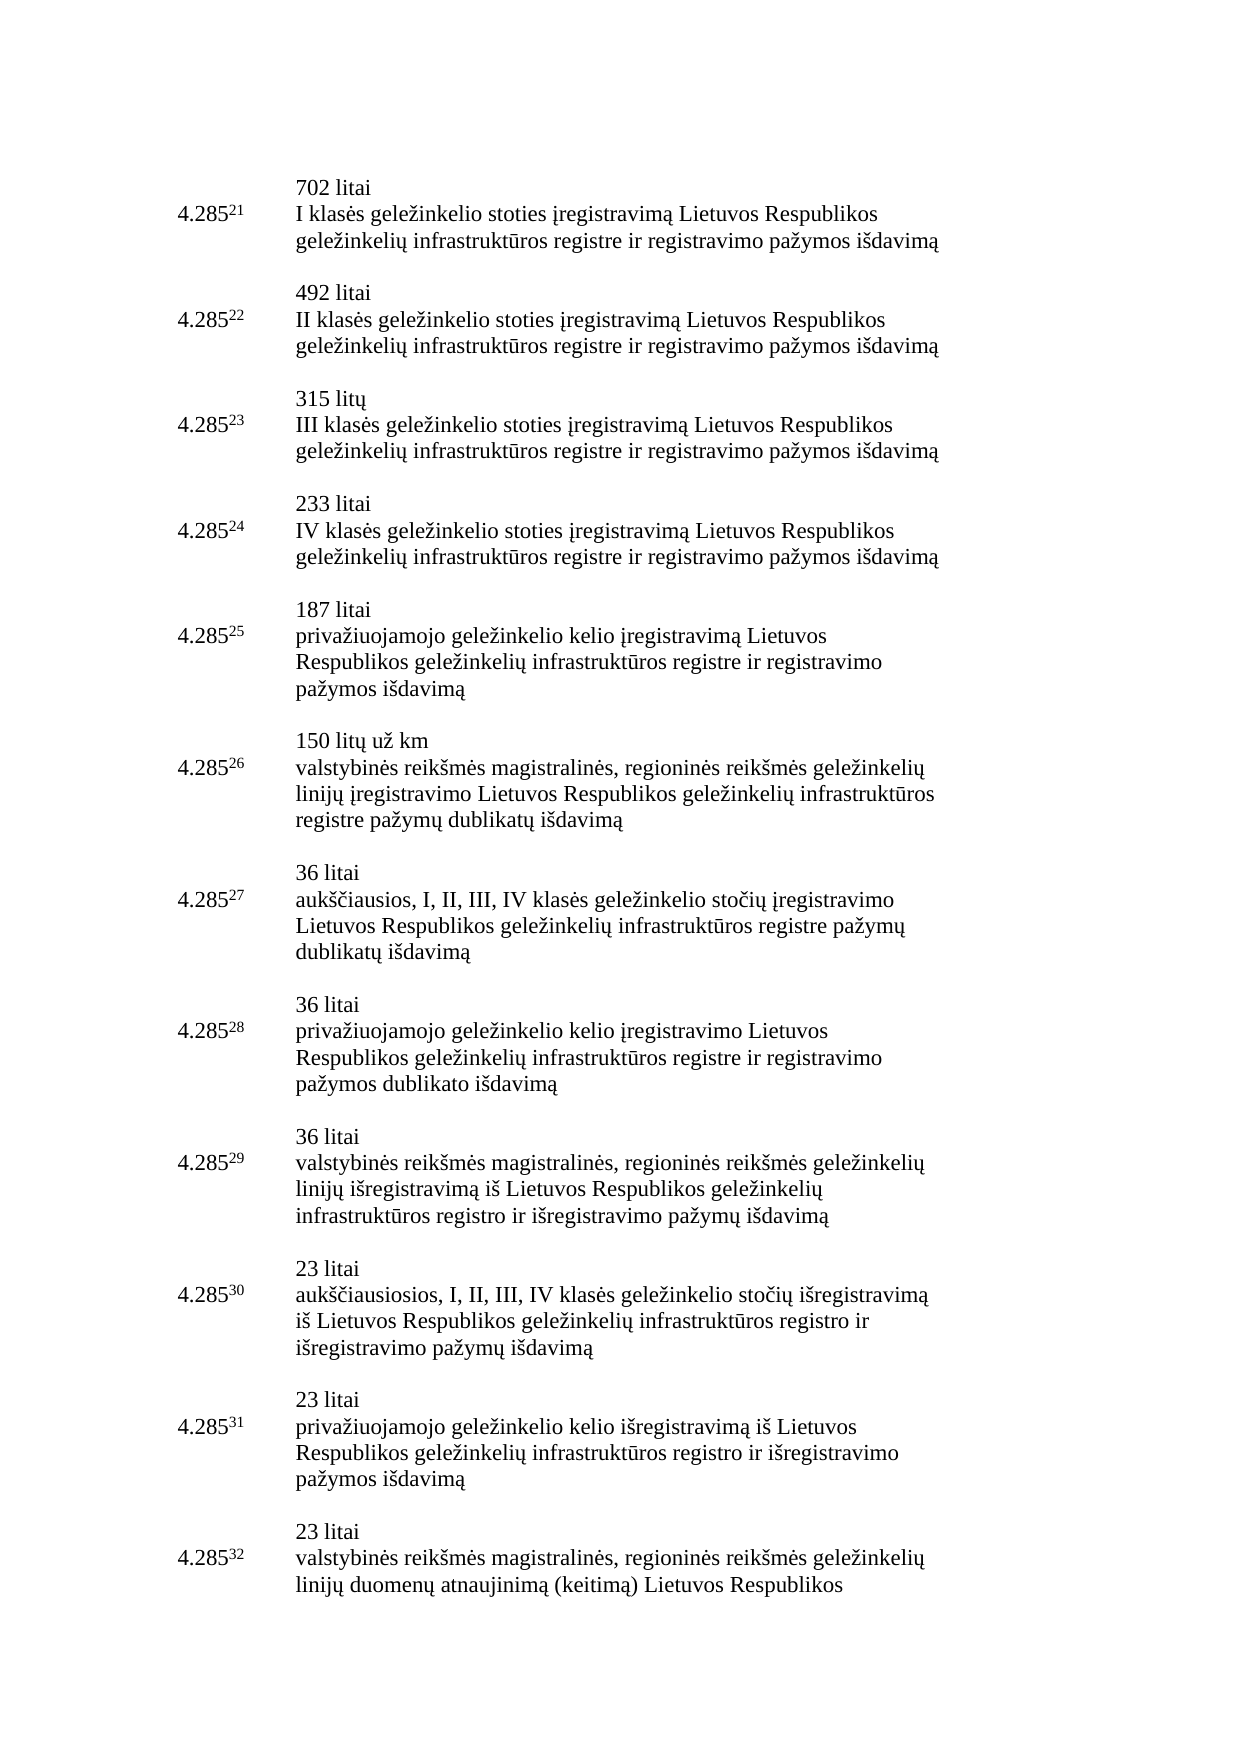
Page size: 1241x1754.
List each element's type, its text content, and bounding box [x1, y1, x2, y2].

text 4.28530 aukščiausiosios, I, II, III, IV klasės geležinkelio stočių išregistravimą iš Lietuvos Respublikos geležinkelių infrastruktūros registro ir išregistravimo pažymų išdavimą 23 litai [177, 1281, 945, 1413]
text 4.28523 III klasės geležinkelio stoties įregistravimą Lietuvos Respublikos geležinkelių infrastruktūros registre ir registravimo pažymos išdavimą 233 litai [177, 411, 945, 517]
text 4.28522 II klasės geležinkelio stoties įregistravimą Lietuvos Respublikos geležinkelių infrastruktūros registre ir registravimo pažymos išdavimą 315 litų [177, 306, 945, 411]
text 4.28526 valstybinės reikšmės magistralinės, regioninės reikšmės geležinkelių linijų įregistravimo Lietuvos Respublikos geležinkelių infrastruktūros registre pažymų dublikatų išdavimą 36 litai [177, 754, 945, 886]
text 4.28525 privažiuojamojo geležinkelio kelio įregistravimą Lietuvos Respublikos geležinkelių infrastruktūros registre ir registravimo pažymos išdavimą 150 litų už km [177, 622, 945, 754]
text 4.28527 aukščiausios, I, II, III, IV klasės geležinkelio stočių įregistravimo Lietuvos Respublikos geležinkelių infrastruktūros registre pažymų dublikatų išdavimą 36 litai [177, 886, 945, 1017]
text 4.28531 privažiuojamojo geležinkelio kelio išregistravimą iš Lietuvos Respublikos geležinkelių infrastruktūros registro ir išregistravimo pažymos išdavimą 23 litai [177, 1413, 945, 1544]
text 4.28521 I klasės geležinkelio stoties įregistravimą Lietuvos Respublikos geležinkelių infrastruktūros registre ir registravimo pažymos išdavimą 492 litai [177, 200, 945, 306]
text 4.28529 valstybinės reikšmės magistralinės, regioninės reikšmės geležinkelių linijų išregistravimą iš Lietuvos Respublikos geležinkelių infrastruktūros registro ir išregistravimo pažymų išdavimą 23 litai [177, 1149, 945, 1281]
text 4.28532 valstybinės reikšmės magistralinės, regioninės reikšmės geležinkelių linijų duomenų atnaujinimą (keitimą) Lietuvos Respublikos [177, 1544, 945, 1597]
text 4.28528 privažiuojamojo geležinkelio kelio įregistravimo Lietuvos Respublikos geležinkelių infrastruktūros registre ir registravimo pažymos dublikato išdavimą 36 litai [177, 1017, 945, 1149]
text 4.28524 IV klasės geležinkelio stoties įregistravimą Lietuvos Respublikos geležinkelių infrastruktūros registre ir registravimo pažymos išdavimą 187 litai [177, 517, 945, 622]
text 702 litai [177, 148, 945, 200]
